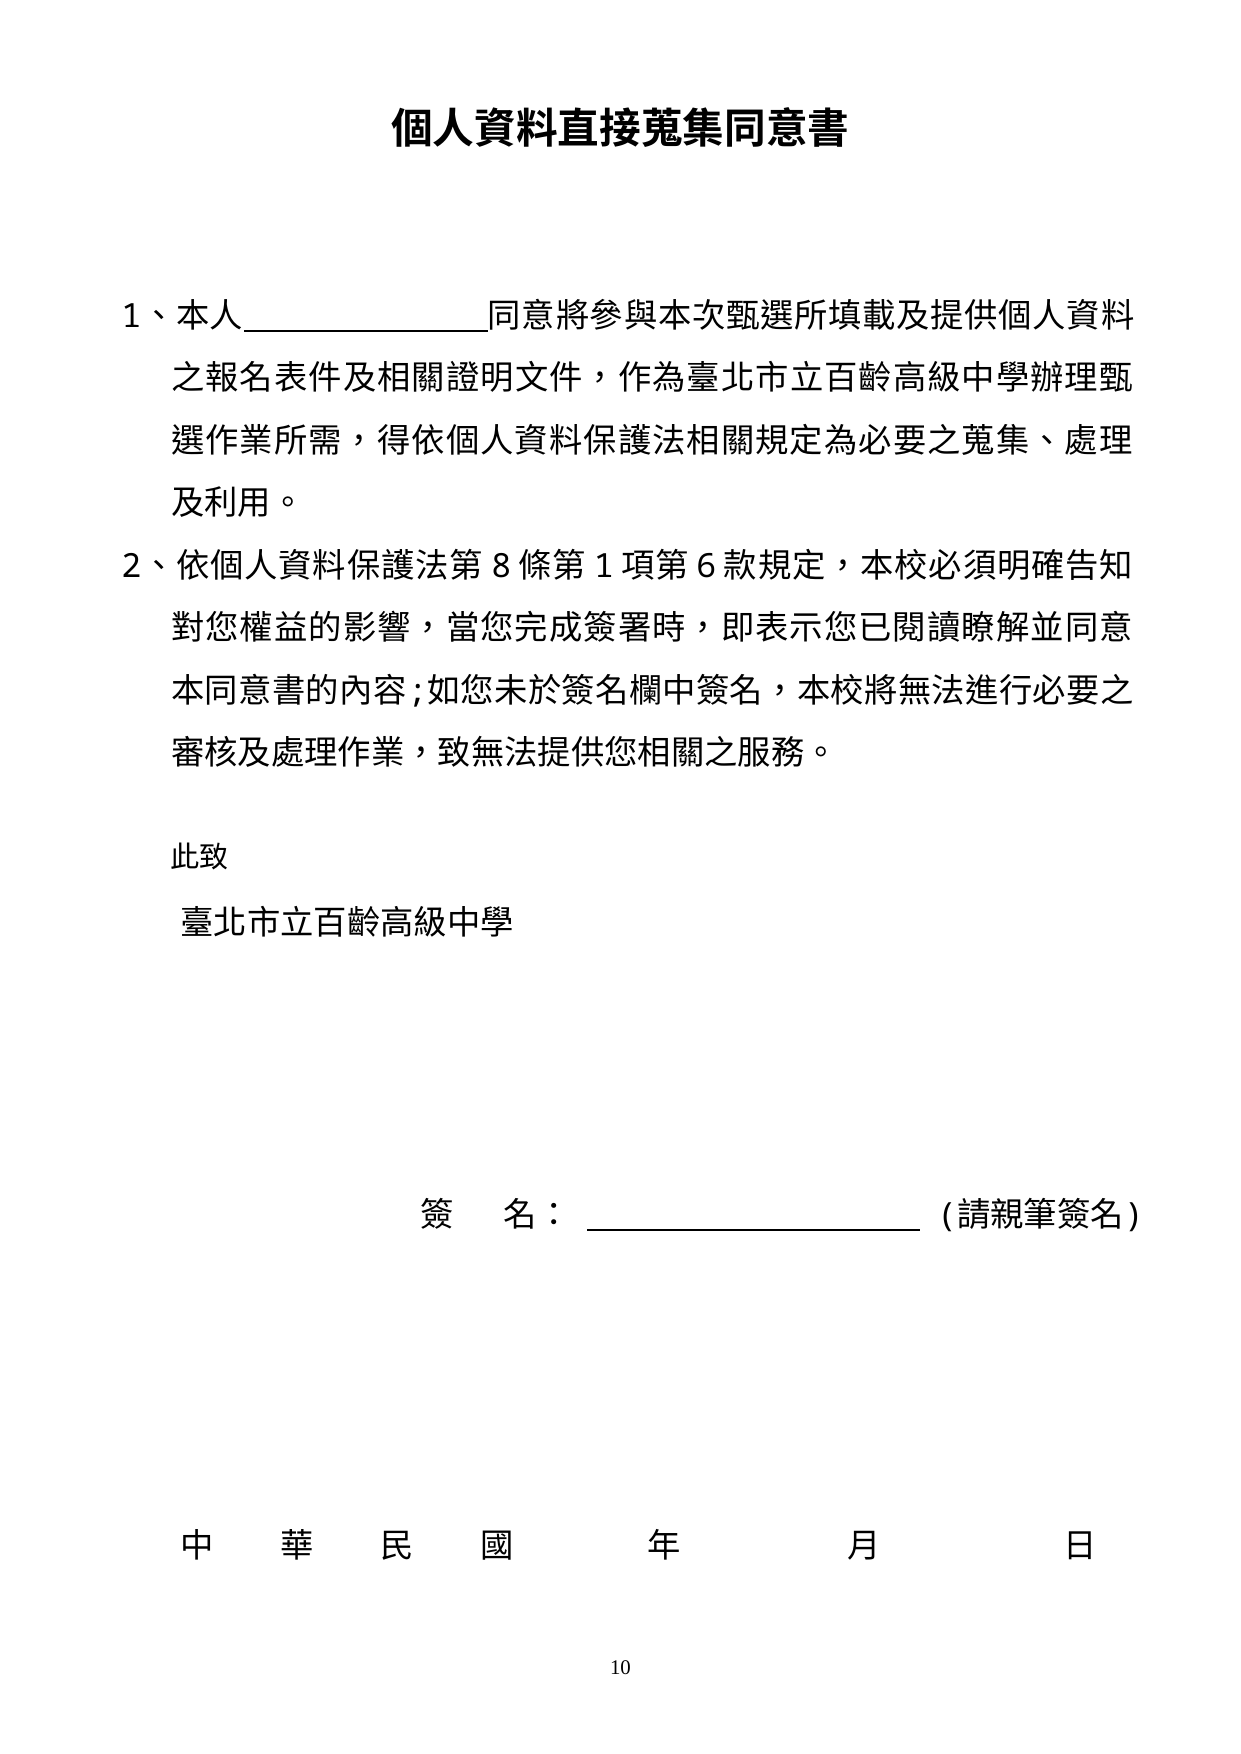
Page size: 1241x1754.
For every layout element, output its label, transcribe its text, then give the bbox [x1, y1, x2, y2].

text 簽 名： (請親筆簽名) [77, 1170, 1163, 1232]
text 此致 [77, 834, 1163, 876]
text 臺北市立百齡高級中學 [77, 878, 1163, 941]
text 中 華 民 國 年 月 日 [77, 1501, 1163, 1564]
text 1、本人 同意將參與本次甄選所填載及提供個人資料之報名表件及相關證明文件，作為臺北市立百齡高級中學辦理甄選作業所需，得依個人資料保護法相關規定為必要之蒐集、處理及利用。 [121, 271, 1134, 521]
text 個人資料直接蒐集同意書 [77, 84, 1163, 146]
text 2、依個人資料保護法第8條第1項第6款規定，本校必須明確告知對您權益的影響，當您完成簽署時，即表示您已閱讀瞭解並同意本同意書的內容;如您未於簽名欄中簽名，本校將無法進行必要之審核及處理作業，致無法提供您相關之服務。 [121, 521, 1134, 771]
